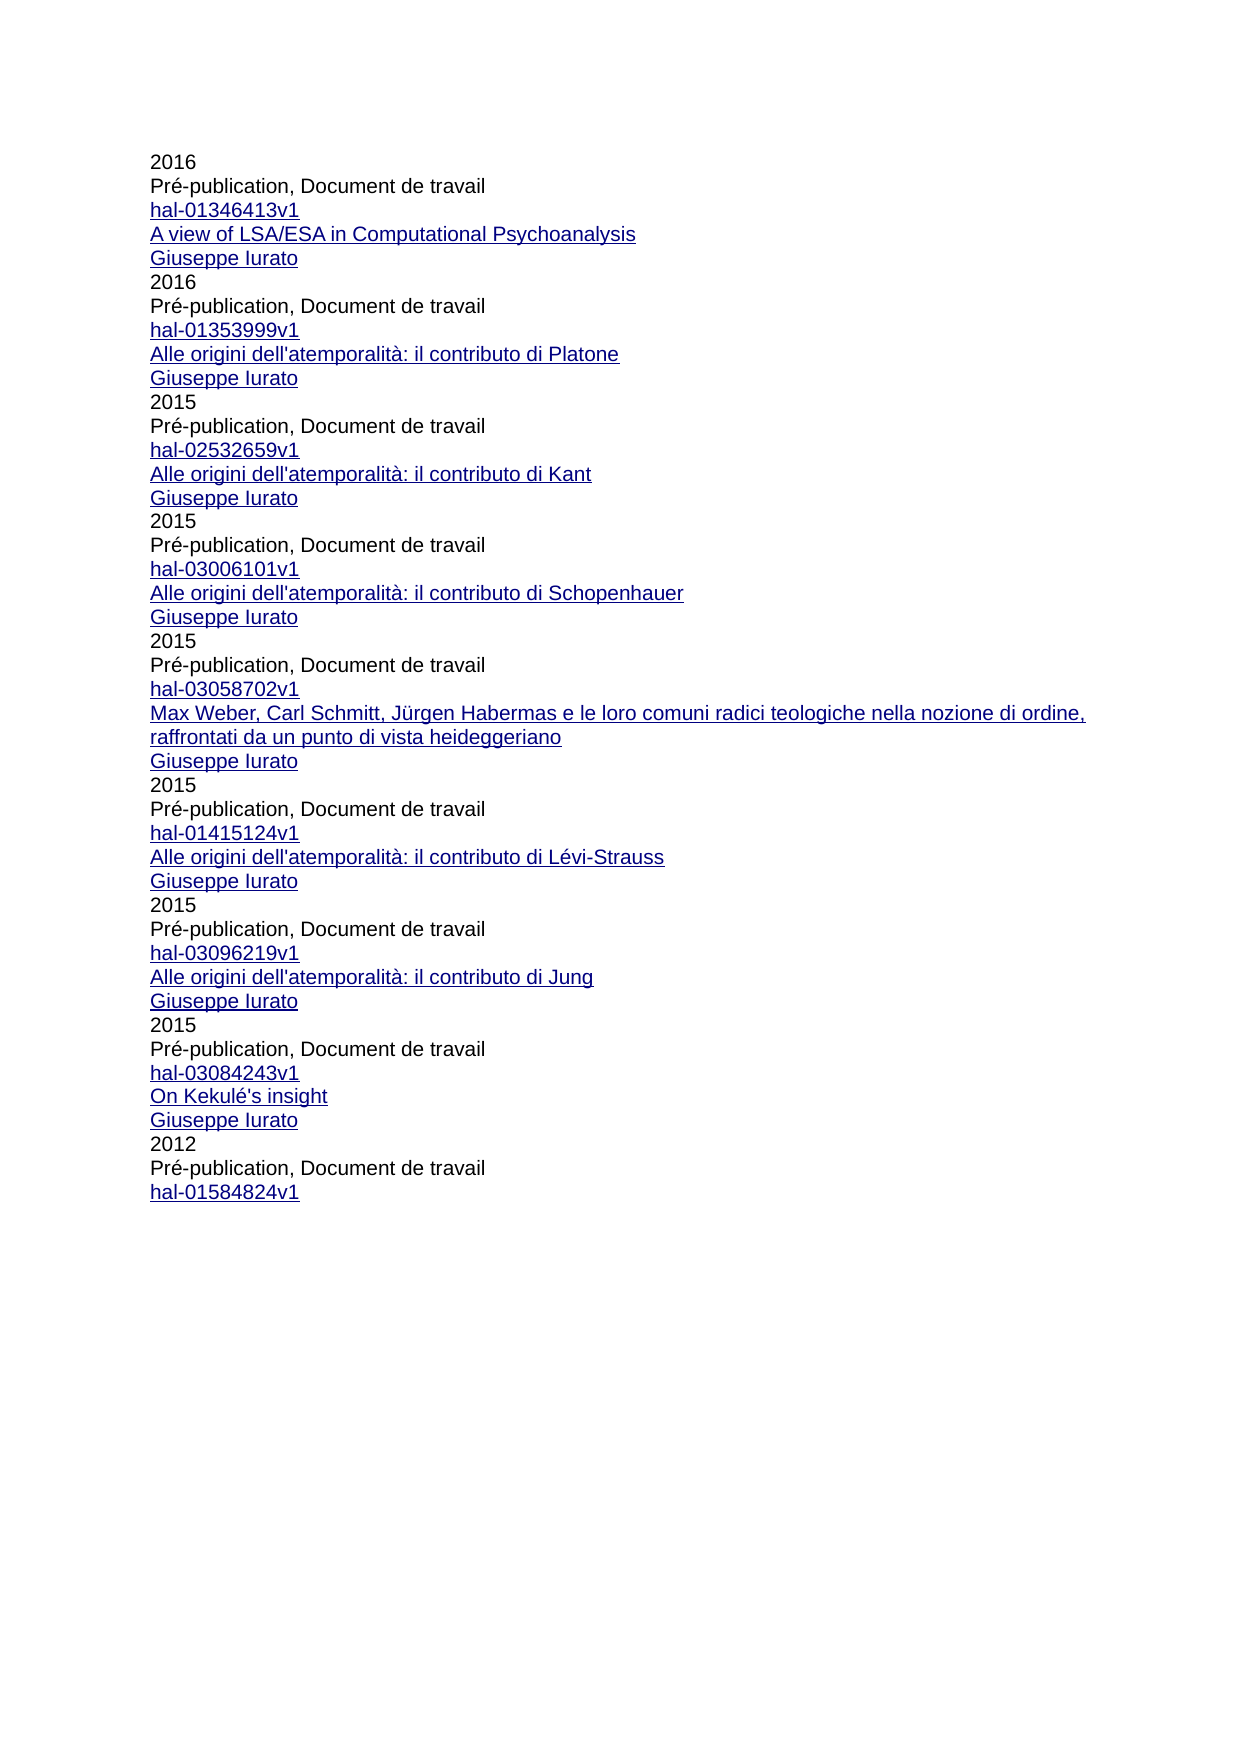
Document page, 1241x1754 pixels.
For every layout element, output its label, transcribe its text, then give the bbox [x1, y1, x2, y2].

table_cell On Kekulé's insight Giuseppe Iurato 2012 Pré-publication, Document de travail hal-01584824v1 [150, 1084, 1090, 1204]
table_cell Max Weber, Carl Schmitt, Jürgen Habermas e le loro comuni radici teologiche nella nozione di ordine, raffrontati da un punto di vista heideggeriano Giuseppe Iurato 2015 Pré-publication, Document de travail hal-01415124v1 [150, 701, 1090, 845]
table_cell 2016 Pré-publication, Document de travail hal-01346413v1 [150, 150, 1090, 222]
table_cell Alle origini dell'atemporalità: il contributo di Kant Giuseppe Iurato 2015 Pré-publication, Document de travail hal-03006101v1 [150, 461, 1090, 581]
table_cell A view of LSA/ESA in Computational Psychoanalysis Giuseppe Iurato 2016 Pré-publication, Document de travail hal-01353999v1 [150, 222, 1090, 342]
table_cell Alle origini dell'atemporalità: il contributo di Jung Giuseppe Iurato 2015 Pré-publication, Document de travail hal-03084243v1 [150, 965, 1090, 1084]
table_cell Alle origini dell'atemporalità: il contributo di Lévi-Strauss Giuseppe Iurato 2015 Pré-publication, Document de travail hal-03096219v1 [150, 845, 1090, 964]
table_cell Alle origini dell'atemporalità: il contributo di Platone Giuseppe Iurato 2015 Pré-publication, Document de travail hal-02532659v1 [150, 342, 1090, 461]
table_cell Alle origini dell'atemporalità: il contributo di Schopenhauer Giuseppe Iurato 2015 Pré-publication, Document de travail hal-03058702v1 [150, 581, 1090, 701]
